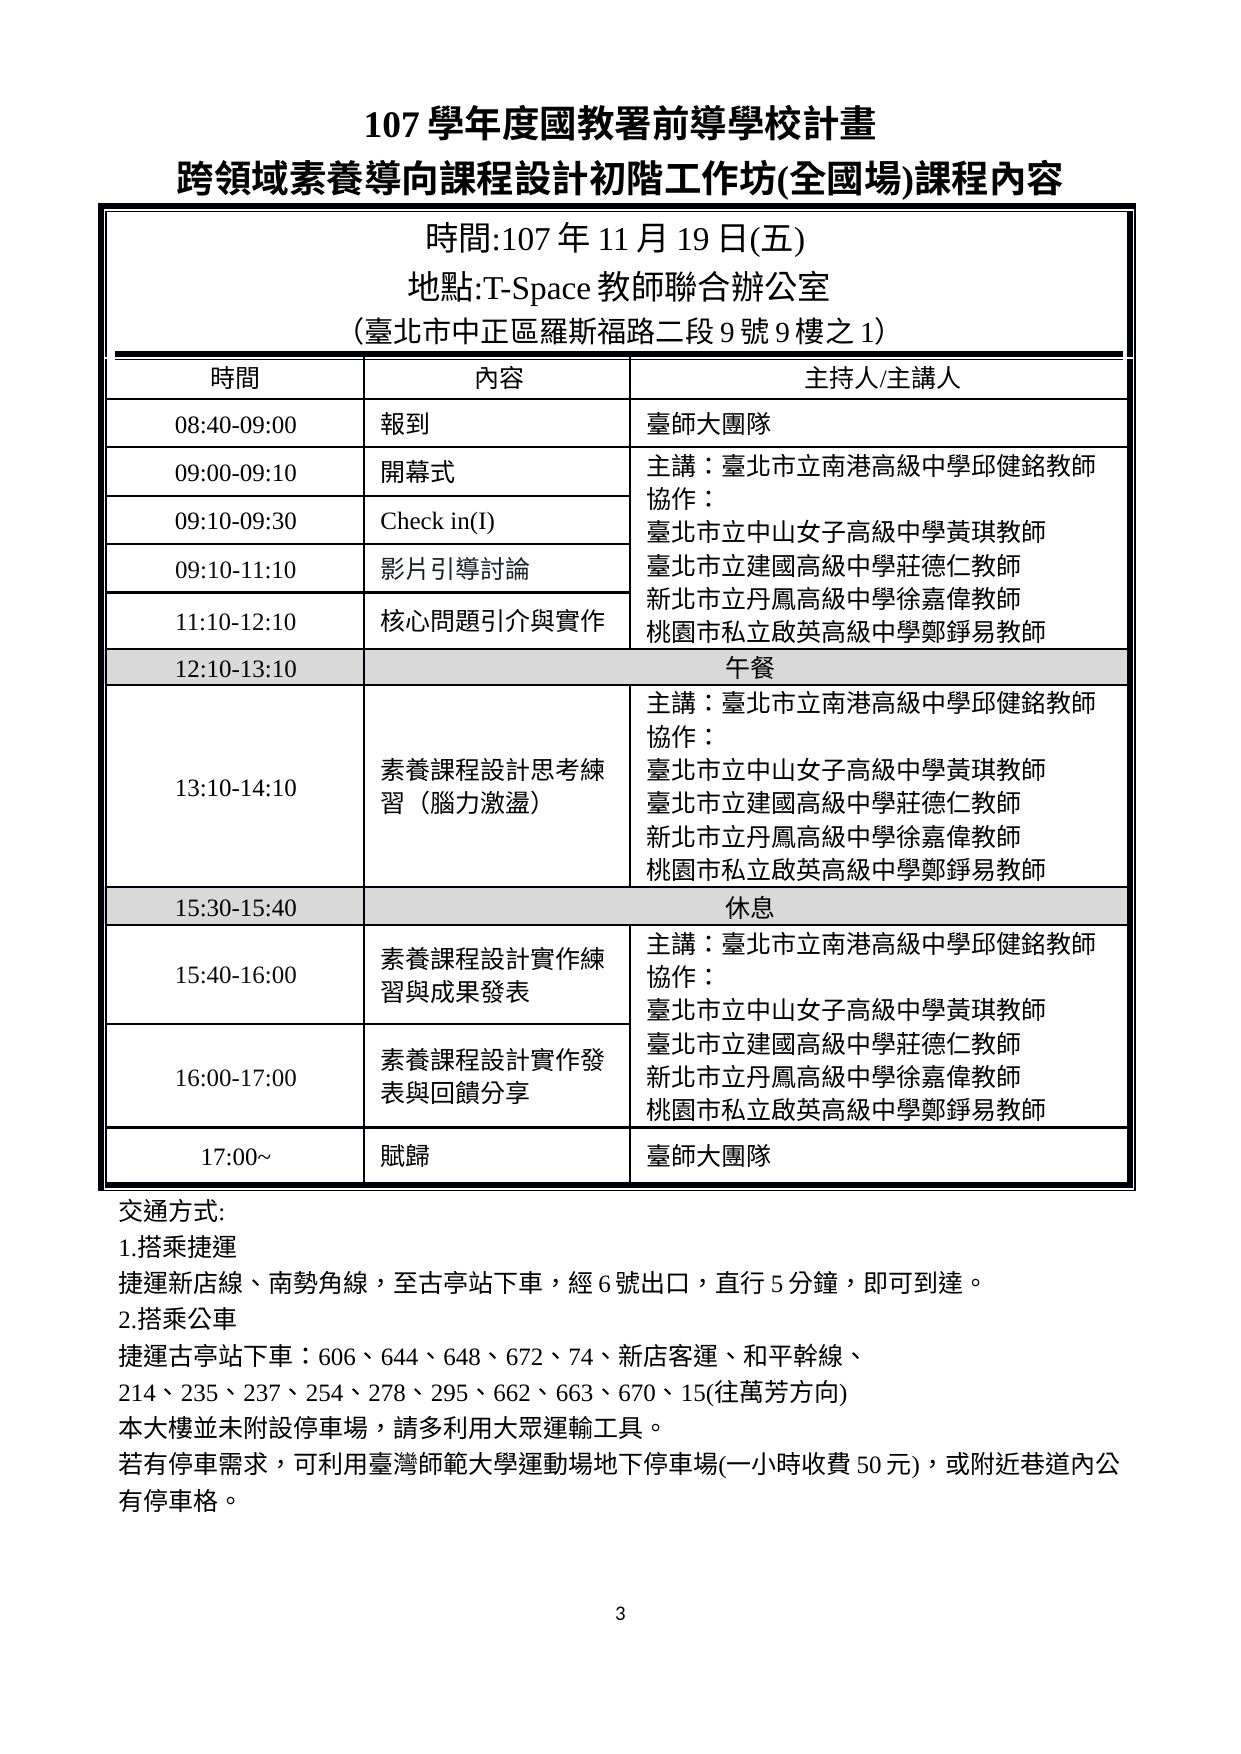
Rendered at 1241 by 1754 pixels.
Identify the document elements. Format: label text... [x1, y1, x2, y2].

table_header 時間:107年11月19日(五) 地點:T-Space教師聯合辦公室 （臺北市中正區羅斯福路二段9號9樓之1） [107, 212, 1127, 351]
table_cell 09:10-11:10 [107, 545, 363, 591]
text 捷運新店線、南勢角線，至古亭站下車，經6號出口，直行5分鐘，即可到達。 [118, 1263, 1122, 1300]
table_cell 報到 [365, 400, 629, 446]
table_cell 賦歸 [365, 1129, 629, 1182]
table_cell 11:10-12:10 [107, 594, 363, 648]
table_cell 17:00~ [107, 1129, 363, 1182]
text 本大樓並未附設停車場，請多利用大眾運輸工具。 [118, 1408, 1122, 1445]
table_cell 主講：臺北市立南港高級中學邱健銘教師 協作： 臺北市立中山女子高級中學黃琪教師 臺北市立建國高級中學莊德仁教師 新北市立丹鳳高級中學徐嘉偉教師 桃園市私立啟英高級中學鄭錚易教師 [631, 926, 1127, 1126]
table_cell 09:00-09:10 [107, 448, 363, 494]
table_cell 內容 [365, 360, 629, 398]
table_cell 臺師大團隊 [631, 1129, 1127, 1182]
table_cell Check in(I) [365, 497, 629, 543]
table_cell 素養課程設計實作練習與成果發表 [365, 926, 629, 1023]
text 若有停車需求，可利用臺灣師範大學運動場地下停車場(一小時收費50元)，或附近巷道內公有停車格。 [118, 1445, 1122, 1517]
table_cell 素養課程設計思考練習（腦力激盪） [365, 686, 629, 886]
table_cell 16:00-17:00 [107, 1025, 363, 1126]
table_cell 臺師大團隊 [631, 400, 1127, 446]
text 捷運古亭站下車：606、644、648、672、74、新店客運、和平幹線、214、235、237、254、278、295、662、663、670、15(往萬芳方向) [118, 1336, 1122, 1408]
table_cell 15:30-15:40 [107, 888, 363, 924]
table_cell 時間 [104, 351, 363, 398]
table_cell 主講：臺北市立南港高級中學邱健銘教師 協作： 臺北市立中山女子高級中學黃琪教師 臺北市立建國高級中學莊德仁教師 新北市立丹鳳高級中學徐嘉偉教師 桃園市私立啟英高級中學鄭錚易教師 [631, 686, 1127, 886]
text 107學年度國教署前導學校計畫 [118, 94, 1122, 149]
table_cell 開幕式 [365, 448, 629, 494]
table_cell 15:40-16:00 [107, 926, 363, 1023]
table_cell 主講：臺北市立南港高級中學邱健銘教師 協作： 臺北市立中山女子高級中學黃琪教師 臺北市立建國高級中學莊德仁教師 新北市立丹鳳高級中學徐嘉偉教師 桃園市私立啟英高級中學鄭錚易教師 [631, 448, 1127, 648]
table_cell 主持人/主講人 [631, 351, 1131, 398]
table_cell 素養課程設計實作發表與回饋分享 [365, 1025, 629, 1126]
table_cell 核心問題引介與實作 [365, 594, 629, 648]
table_cell 午餐 [365, 650, 1127, 684]
text 1.搭乘捷運 [118, 1227, 1122, 1263]
table_cell 休息 [365, 888, 1127, 924]
table_cell 12:10-13:10 [107, 650, 363, 684]
table_cell 08:40-09:00 [107, 400, 363, 446]
table_cell 09:10-09:30 [107, 497, 363, 543]
table_cell 13:10-14:10 [107, 686, 363, 886]
table_cell 影片引導討論 [365, 545, 629, 591]
text 跨領域素養導向課程設計初階工作坊(全國場)課程內容 [118, 149, 1122, 203]
text 2.搭乘公車 [118, 1300, 1122, 1336]
text 交通方式: [118, 1191, 1122, 1227]
